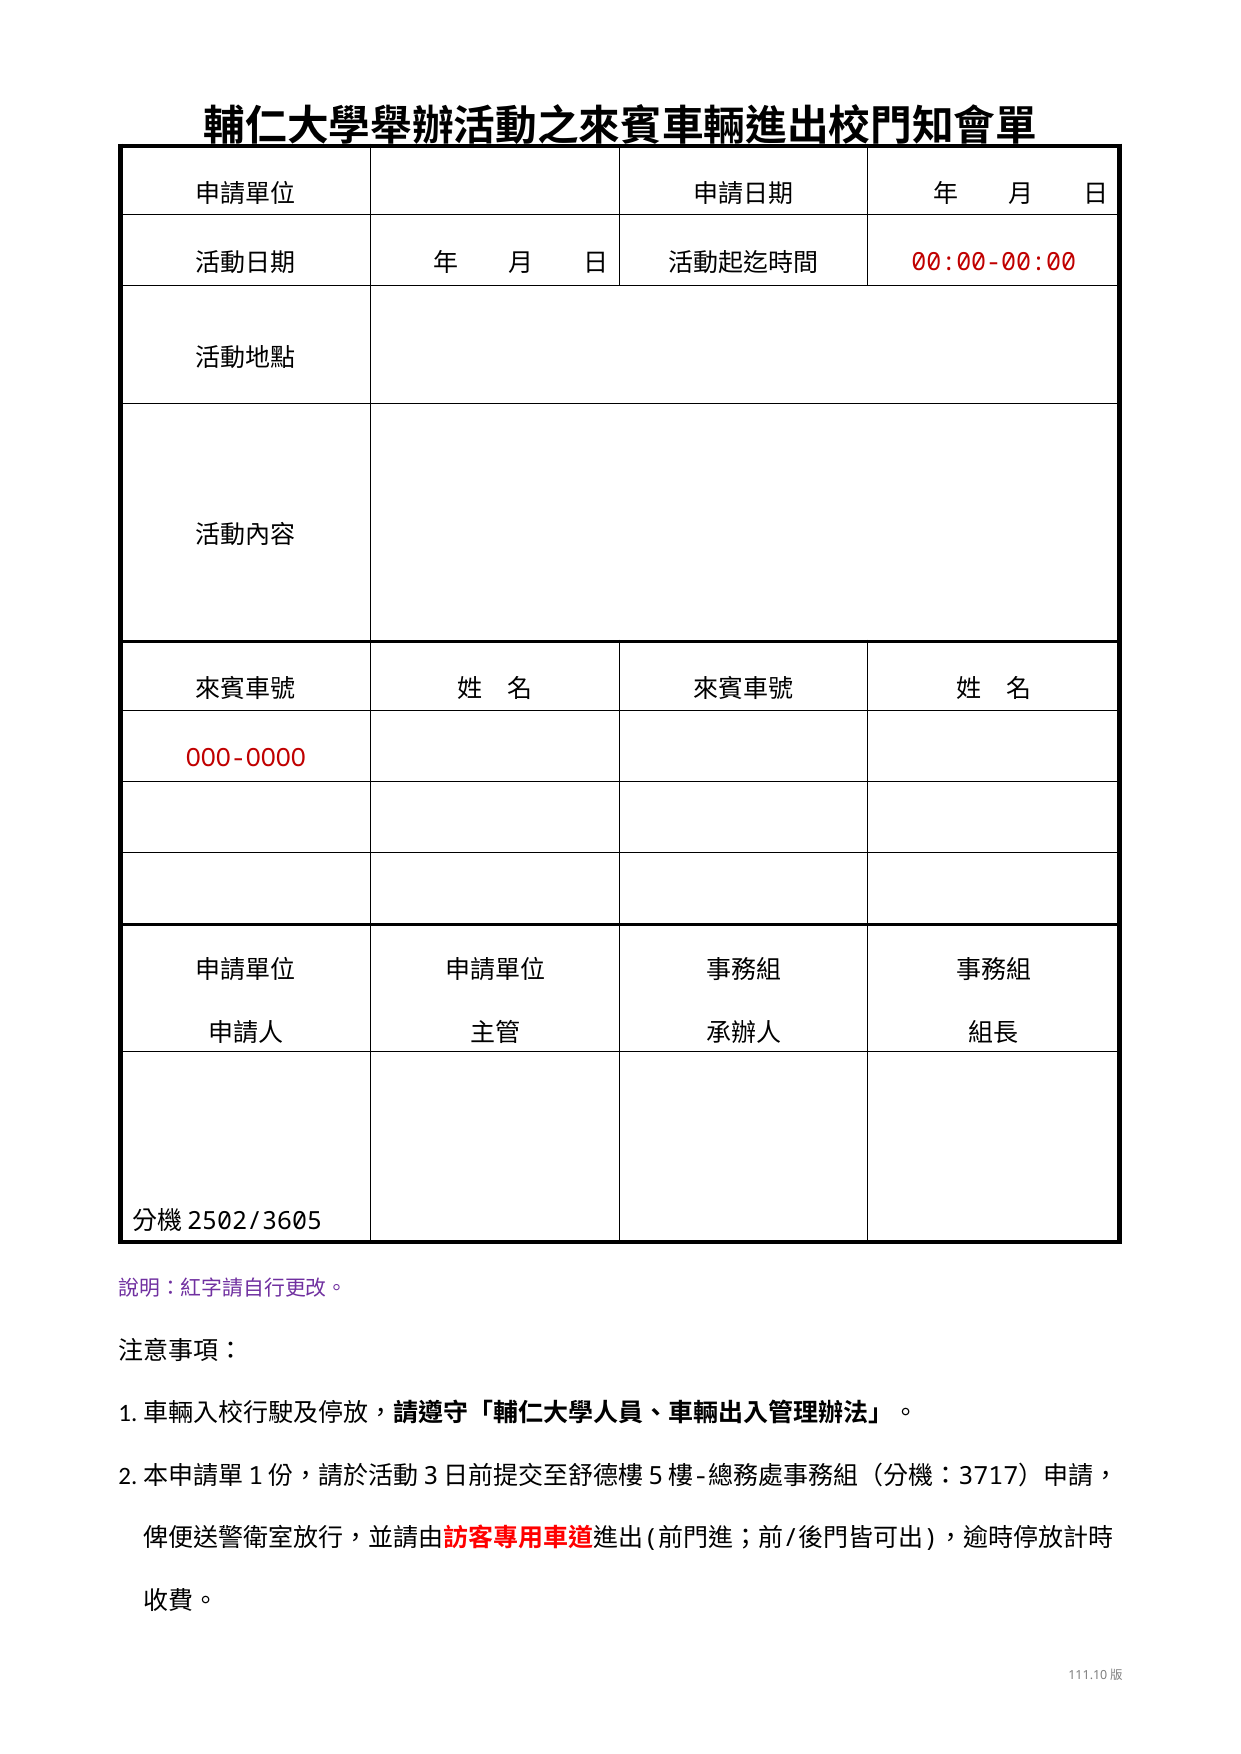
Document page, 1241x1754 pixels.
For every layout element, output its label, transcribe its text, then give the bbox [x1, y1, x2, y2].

table_cell [620, 853, 867, 923]
table_cell [868, 853, 1117, 923]
table_cell [620, 1052, 867, 1239]
table_cell [371, 782, 619, 852]
table_cell [123, 782, 370, 852]
table_cell [868, 1052, 1117, 1239]
table_cell 活動地點 [123, 286, 370, 403]
table_cell 姓 名 [371, 643, 619, 710]
table_cell 活動日期 [123, 215, 370, 285]
table_cell [123, 853, 370, 923]
table_cell [620, 782, 867, 852]
table_header [371, 148, 619, 214]
table_cell [868, 711, 1117, 781]
list 本申請單1份，請於活動3日前提交至舒德樓5樓-總務處事務組（分機：3717）申請，俾便送警衛室放行，並請由訪客專用車道進出(前門進；前/後門皆可出)，逾時停放計時收費。 [118, 1432, 1122, 1619]
table_cell 申請單位 申請人 [123, 926, 370, 1051]
table_cell [868, 782, 1117, 852]
table_cell 活動起迄時間 [620, 215, 867, 285]
table_cell 來賓車號 [123, 643, 370, 710]
table_cell 分機2502/3605 [123, 1052, 370, 1239]
table_cell [620, 711, 867, 781]
table_cell [371, 404, 1117, 639]
table_cell 來賓車號 [620, 643, 867, 710]
table_header 年 月 日 [868, 148, 1117, 214]
table_cell 00:00-00:00 [868, 215, 1117, 285]
text 說明：紅字請自行更改。 [118, 1244, 1122, 1307]
table_header 申請單位 [123, 148, 370, 214]
table_cell 年 月 日 [371, 215, 619, 285]
table_cell [371, 853, 619, 923]
table_cell [371, 1052, 619, 1239]
text 輔仁大學舉辦活動之來賓車輛進出校門知會單 [118, 81, 1122, 143]
table_cell 姓 名 [868, 643, 1117, 710]
table_cell [371, 711, 619, 781]
list 車輛入校行駛及停放，請遵守「輔仁大學人員、車輛出入管理辦法」。 [118, 1369, 1122, 1432]
table_cell 活動內容 [123, 404, 370, 639]
table_cell 申請單位 主管 [371, 926, 619, 1051]
table_cell [371, 286, 1117, 403]
table_header 申請日期 [620, 148, 867, 214]
table_cell 事務組 承辦人 [620, 926, 867, 1051]
text 注意事項： [118, 1307, 1122, 1369]
table_cell 事務組 組長 [868, 926, 1117, 1051]
table_cell OOO-OOOO [123, 711, 370, 781]
